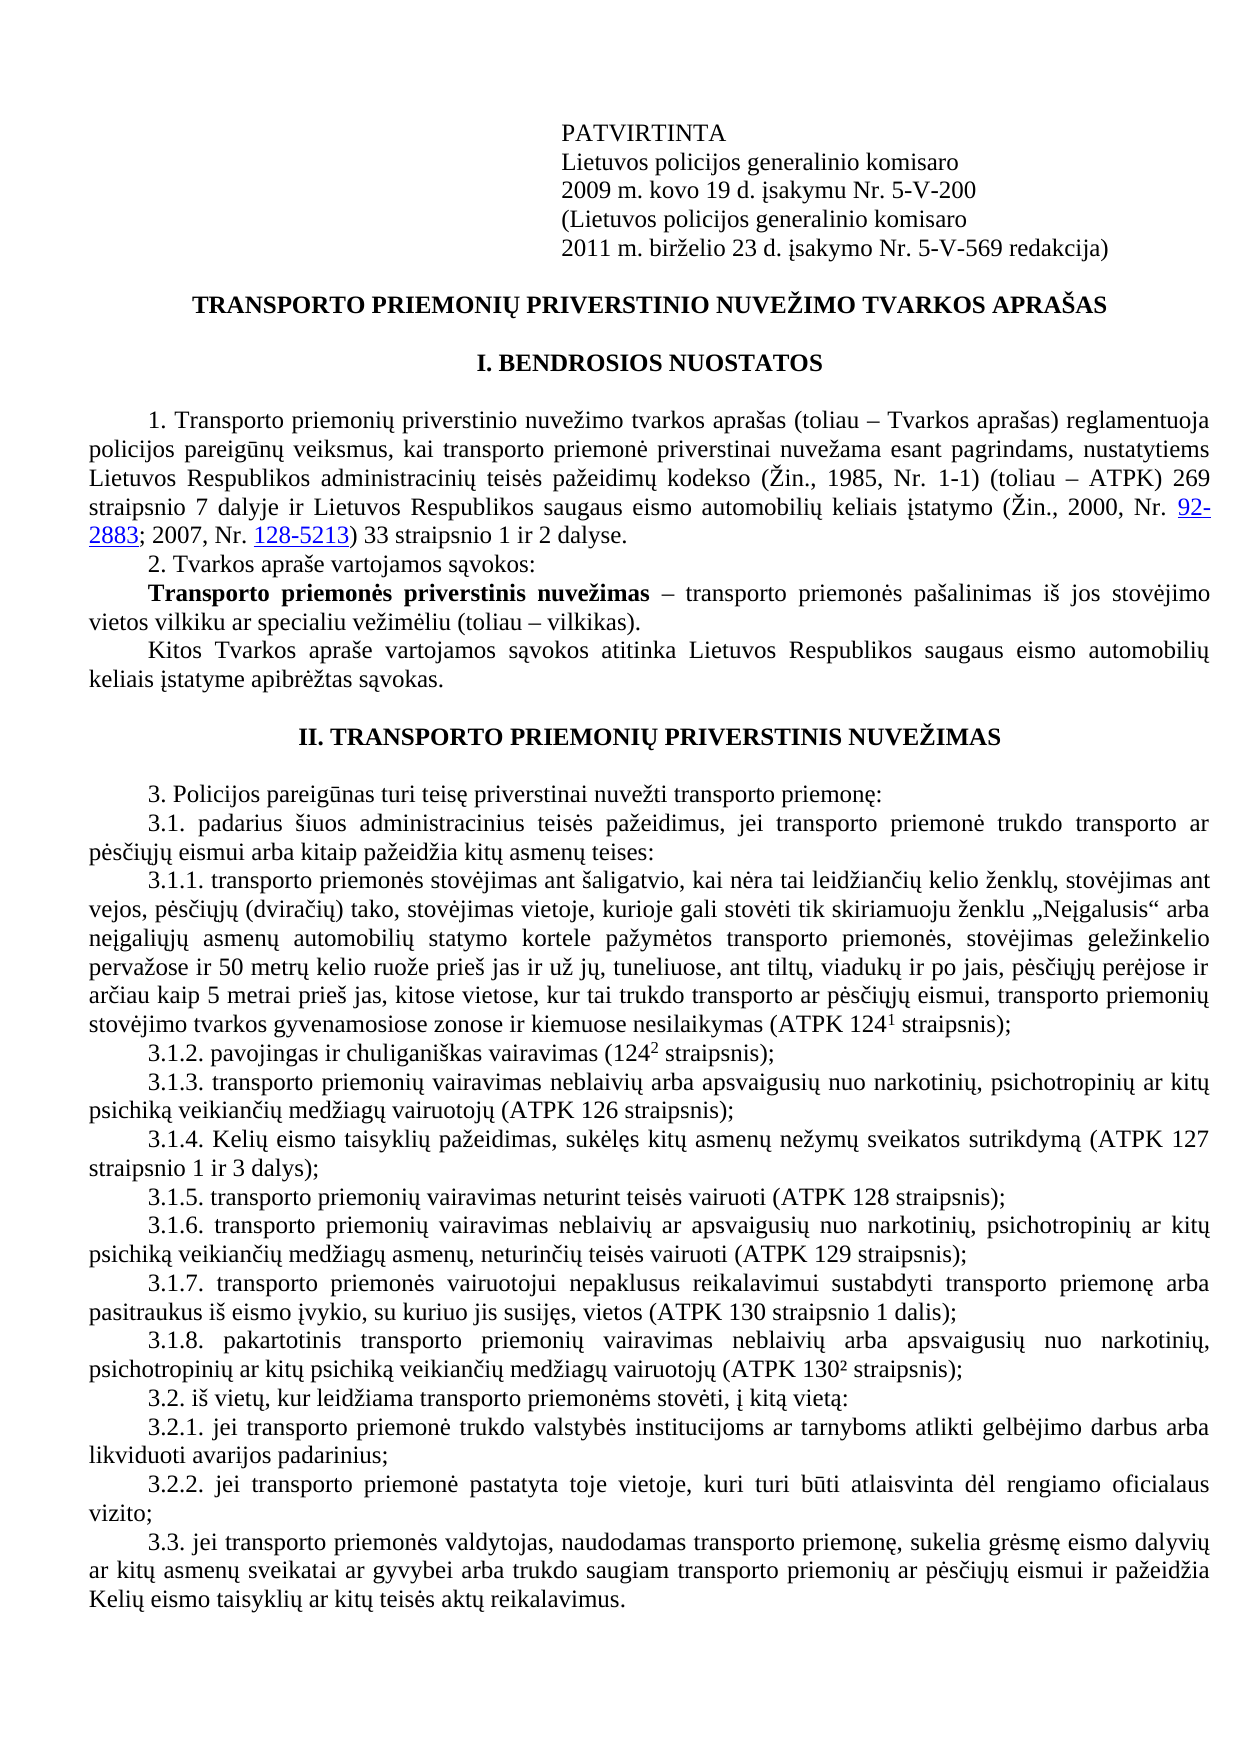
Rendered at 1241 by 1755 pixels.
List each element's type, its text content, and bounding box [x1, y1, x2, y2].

text TRANSPORTO PRIEMONIŲ PRIVERSTINIO NUVEŽIMO TVARKOS APRAŠAS [89, 291, 1211, 319]
text 1. Transporto priemonių priverstinio nuvežimo tvarkos aprašas (toliau – Tvarkos aprašas) reglamentuoja policijos pareigūnų veiksmus, kai transporto priemonė priverstinai nuvežama esant pagrindams, nustatytiems Lietuvos Respublikos administracinių teisės pažeidimų kodekso (Žin., 1985, Nr. 1-1) (toliau – ATPK) 269 straipsnio 7 dalyje ir Lietuvos Respublikos saugaus eismo automobilių keliais įstatymo (Žin., 2000, Nr. 92-2883; 2007, Nr. 128-5213) 33 straipsnio 1 ir 2 dalyse. [89, 406, 1211, 549]
text 3.1.8. pakartotinis transporto priemonių vairavimas neblaivių arba apsvaigusių nuo narkotinių, psichotropinių ar kitų psichiką veikiančių medžiagų vairuotojų (ATPK 130² straipsnis); [89, 1326, 1211, 1383]
text 2011 m. birželio 23 d. įsakymo Nr. 5-V-569 redakcija) [561, 233, 1211, 262]
text 2009 m. kovo 19 d. įsakymu Nr. 5-V-200 [561, 176, 1211, 204]
text 3.2.1. jei transporto priemonė trukdo valstybės institucijoms ar tarnyboms atlikti gelbėjimo darbus arba likviduoti avarijos padarinius; [89, 1412, 1211, 1469]
text (Lietuvos policijos generalinio komisaro [561, 204, 1211, 233]
text II. TRANSPORTO PRIEMONIŲ PRIVERSTINIS NUVEŽIMAS [89, 722, 1211, 751]
text Lietuvos policijos generalinio komisaro [561, 147, 1211, 176]
text 3.2. iš vietų, kur leidžiama transporto priemonėms stovėti, į kitą vietą: [89, 1383, 1211, 1412]
text PATVIRTINTA [561, 118, 1211, 147]
text 3.3. jei transporto priemonės valdytojas, naudodamas transporto priemonę, sukelia grėsmę eismo dalyvių ar kitų asmenų sveikatai ar gyvybei arba trukdo saugiam transporto priemonių ar pėsčiųjų eismui ir pažeidžia Kelių eismo taisyklių ar kitų teisės aktų reikalavimus. [89, 1527, 1211, 1613]
text 3.1.1. transporto priemonės stovėjimas ant šaligatvio, kai nėra tai leidžiančių kelio ženklų, stovėjimas ant vejos, pėsčiųjų (dviračių) tako, stovėjimas vietoje, kurioje gali stovėti tik skiriamuoju ženklu „Neįgalusis“ arba neįgaliųjų asmenų automobilių statymo kortele pažymėtos transporto priemonės, stovėjimas geležinkelio pervažose ir 50 metrų kelio ruože prieš jas ir už jų, tuneliuose, ant tiltų, viadukų ir po jais, pėsčiųjų perėjose ir arčiau kaip 5 metrai prieš jas, kitose vietose, kur tai trukdo transporto ar pėsčiųjų eismui, transporto priemonių stovėjimo tvarkos gyvenamosiose zonose ir kiemuose nesilaikymas (ATPK 1241 straipsnis); [89, 866, 1211, 1038]
text 3.1.3. transporto priemonių vairavimas neblaivių arba apsvaigusių nuo narkotinių, psichotropinių ar kitų psichiką veikiančių medžiagų vairuotojų (ATPK 126 straipsnis); [89, 1067, 1211, 1124]
text 2. Tvarkos apraše vartojamos sąvokos: [89, 549, 1211, 578]
text 3.1.5. transporto priemonių vairavimas neturint teisės vairuoti (ATPK 128 straipsnis); [89, 1182, 1211, 1211]
text 3. Policijos pareigūnas turi teisę priverstinai nuvežti transporto priemonę: [89, 779, 1211, 808]
text 3.1.7. transporto priemonės vairuotojui nepaklusus reikalavimui sustabdyti transporto priemonę arba pasitraukus iš eismo įvykio, su kuriuo jis susijęs, vietos (ATPK 130 straipsnio 1 dalis); [89, 1268, 1211, 1326]
text 3.1.6. transporto priemonių vairavimas neblaivių ar apsvaigusių nuo narkotinių, psichotropinių ar kitų psichiką veikiančių medžiagų asmenų, neturinčių teisės vairuoti (ATPK 129 straipsnis); [89, 1211, 1211, 1268]
text Kitos Tvarkos apraše vartojamos sąvokos atitinka Lietuvos Respublikos saugaus eismo automobilių keliais įstatyme apibrėžtas sąvokas. [89, 636, 1211, 693]
text Transporto priemonės priverstinis nuvežimas – transporto priemonės pašalinimas iš jos stovėjimo vietos vilkiku ar specialiu vežimėliu (toliau – vilkikas). [89, 578, 1211, 636]
text 3.1. padarius šiuos administracinius teisės pažeidimus, jei transporto priemonė trukdo transporto ar pėsčiųjų eismui arba kitaip pažeidžia kitų asmenų teises: [89, 808, 1211, 866]
text 3.2.2. jei transporto priemonė pastatyta toje vietoje, kuri turi būti atlaisvinta dėl rengiamo oficialaus vizito; [89, 1469, 1211, 1527]
text I. BENDROSIOS NUOSTATOS [89, 348, 1211, 377]
text 3.1.4. Kelių eismo taisyklių pažeidimas, sukėlęs kitų asmenų nežymų sveikatos sutrikdymą (ATPK 127 straipsnio 1 ir 3 dalys); [89, 1124, 1211, 1182]
text 3.1.2. pavojingas ir chuliganiškas vairavimas (1242 straipsnis); [89, 1038, 1211, 1067]
